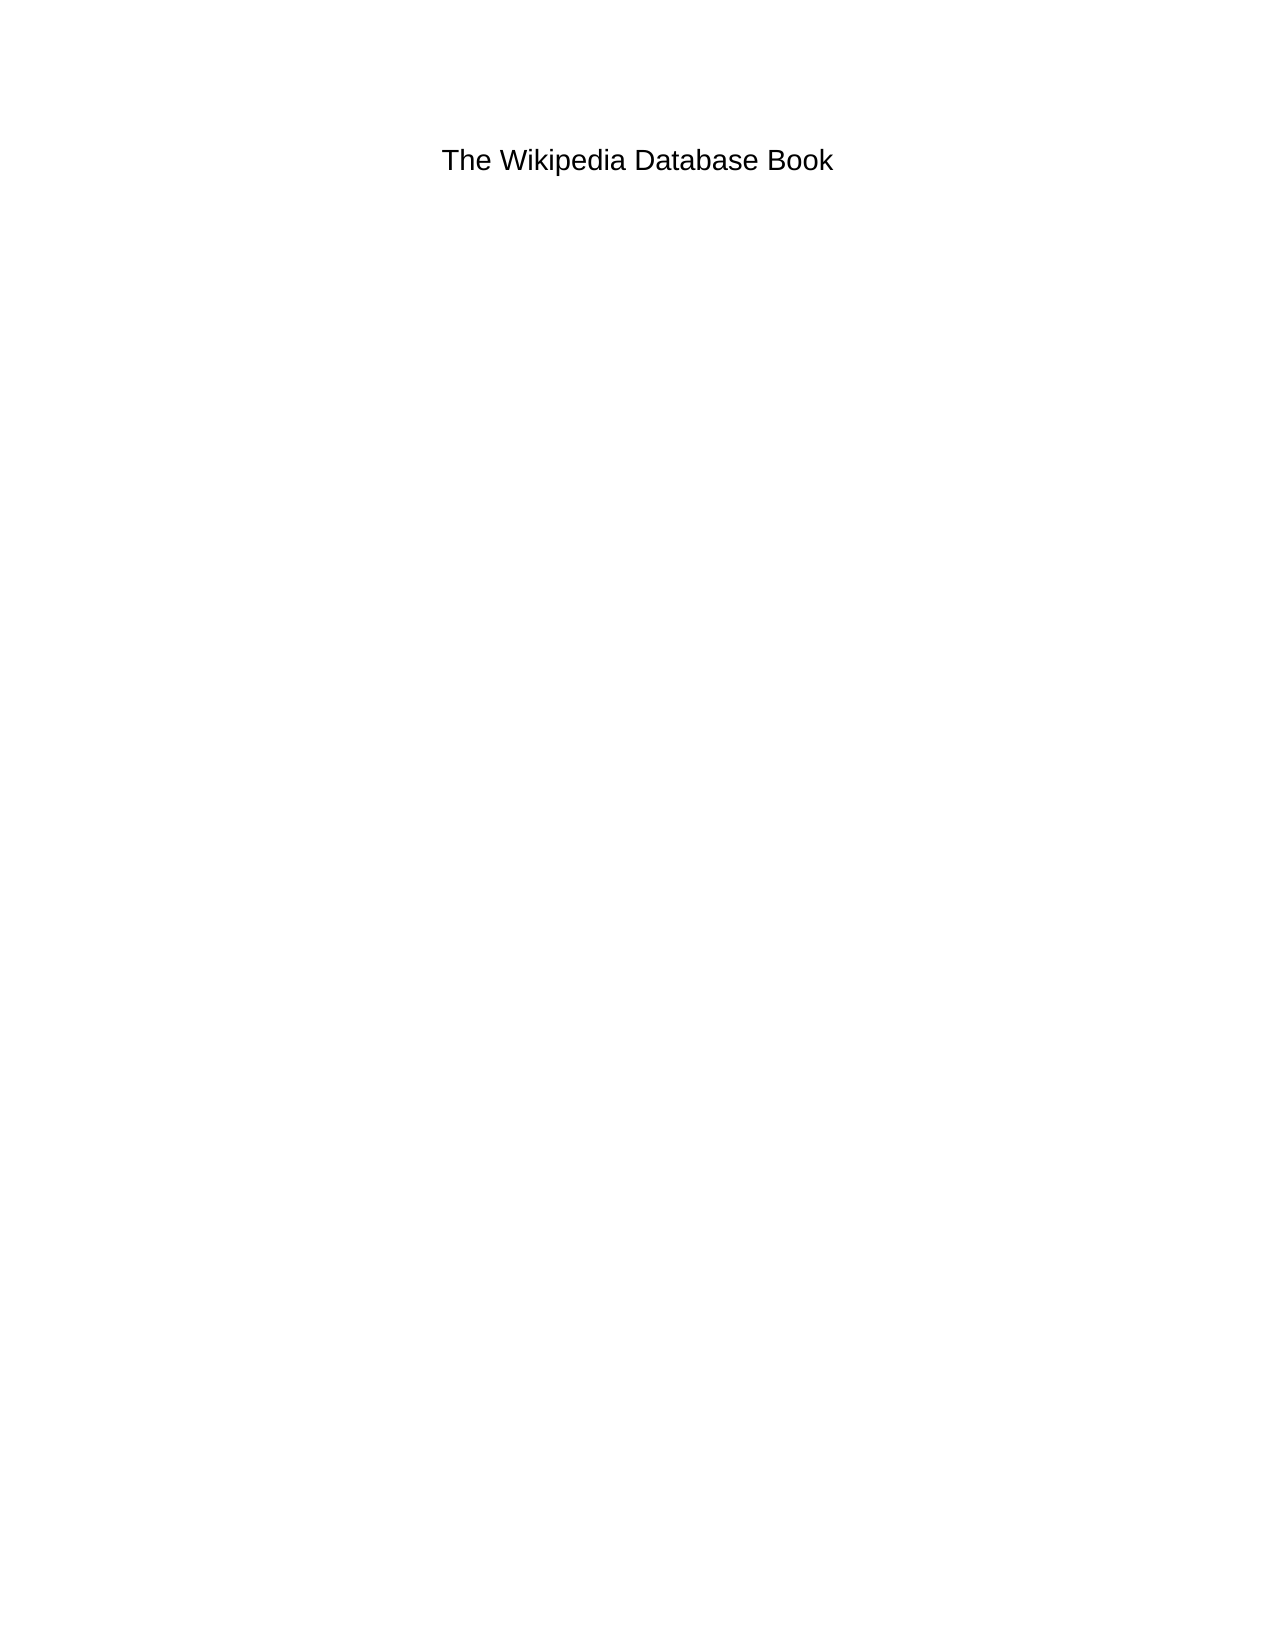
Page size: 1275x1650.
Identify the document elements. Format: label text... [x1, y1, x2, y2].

subtitle The Wikipedia Database Book [118, 143, 1157, 177]
